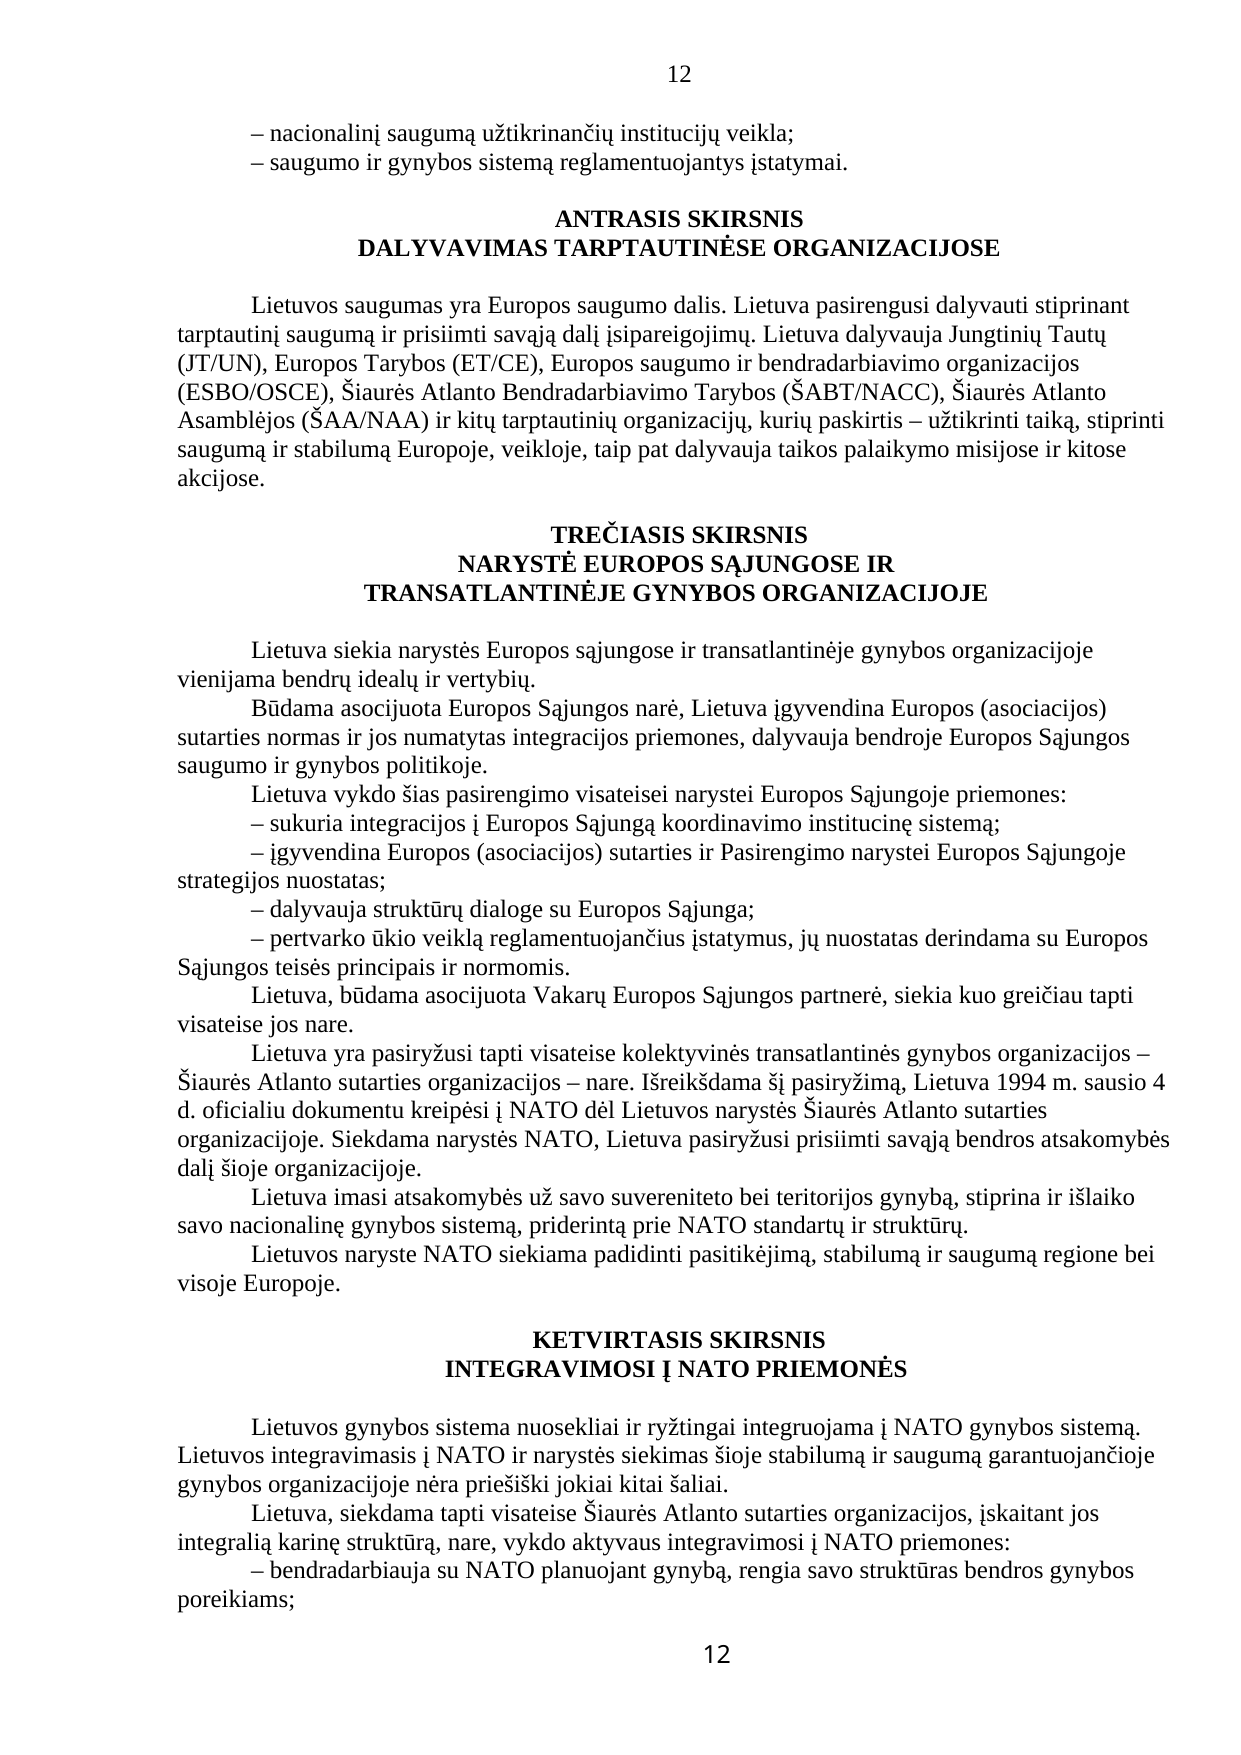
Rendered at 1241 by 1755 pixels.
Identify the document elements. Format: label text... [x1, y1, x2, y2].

text INTEGRAVIMOSI Į NATO PRIEMONĖS [177, 1354, 1181, 1383]
text Būdama asocijuota Europos Sąjungos narė, Lietuva įgyvendina Europos (asociacijos) sutarties normas ir jos numatytas integracijos priemones, dalyvauja bendroje Europos Sąjungos saugumo ir gynybos politikoje. [177, 693, 1181, 779]
text – saugumo ir gynybos sistemą reglamentuojantys įstatymai. [177, 147, 1181, 176]
text – įgyvendina Europos (asociacijos) sutarties ir Pasirengimo narystei Europos Sąjungoje strategijos nuostatas; [177, 837, 1181, 894]
text AntrasIS skirsnis [177, 204, 1181, 233]
text – nacionalinį saugumą užtikrinančių institucijų veikla; [177, 118, 1181, 147]
text Ketvirtasis skirsnis [177, 1326, 1181, 1354]
text – dalyvauja struktūrų dialoge su Europos Sąjunga; [177, 894, 1181, 923]
text TrečiasIS skirsnis [177, 521, 1181, 549]
text – sukuria integracijos į Europos Sąjungą koordinavimo institucinę sistemą; [177, 808, 1181, 837]
text Lietuvos gynybos sistema nuosekliai ir ryžtingai integruojama į NATO gynybos sistemą. Lietuvos integravimasis į NATO ir narystės siekimas šioje stabilumą ir saugumą garantuojančioje gynybos organizacijoje nėra priešiški jokiai kitai šaliai. [177, 1412, 1181, 1498]
text Lietuvos saugumas yra Europos saugumo dalis. Lietuva pasirengusi dalyvauti stiprinant tarptautinį saugumą ir prisiimti savąją dalį įsipareigojimų. Lietuva dalyvauja Jungtinių Tautų (JT/UN), Europos Tarybos (ET/CE), Europos saugumo ir bendradarbiavimo organizacijos (ESBO/OSCE), Šiaurės Atlanto Bendradarbiavimo Tarybos (ŠABT/NACC), Šiaurės Atlanto Asamblėjos (ŠAA/NAA) ir kitų tarptautinių organizacijų, kurių paskirtis – užtikrinti taiką, stiprinti saugumą ir stabilumą Europoje, veikloje, taip pat dalyvauja taikos palaikymo misijose ir kitose akcijose. [177, 291, 1181, 492]
text Lietuva siekia narystės Europos sąjungose ir transatlantinėje gynybos organizacijoje vienijama bendrų idealų ir vertybių. [177, 636, 1181, 693]
text Lietuva, siekdama tapti visateise Šiaurės Atlanto sutarties organizacijos, įskaitant jos integralią karinę struktūrą, nare, vykdo aktyvaus integravimosi į NATO priemones: [177, 1498, 1181, 1556]
text Lietuva yra pasiryžusi tapti visateise kolektyvinės transatlantinės gynybos organizacijos – Šiaurės Atlanto sutarties organizacijos – nare. Išreikšdama šį pasiryžimą, Lietuva 1994 m. sausio 4 d. oficialiu dokumentu kreipėsi į NATO dėl Lietuvos narystės Šiaurės Atlanto sutarties organizacijoje. Siekdama narystės NATO, Lietuva pasiryžusi prisiimti savąją bendros atsakomybės dalį šioje organizacijoje. [177, 1038, 1181, 1182]
text – bendradarbiauja su NATO planuojant gynybą, rengia savo struktūras bendros gynybos poreikiams; [177, 1556, 1181, 1613]
text Lietuva imasi atsakomybės už savo suvereniteto bei teritorijos gynybą, stiprina ir išlaiko savo nacionalinę gynybos sistemą, priderintą prie NATO standartų ir struktūrų. [177, 1182, 1181, 1239]
text TRANSATLANTINĖJE GYNYBOS ORGANIZACIJOJE [177, 578, 1181, 607]
text Lietuva vykdo šias pasirengimo visateisei narystei Europos Sąjungoje priemones: [177, 779, 1181, 808]
text Lietuva, būdama asocijuota Vakarų Europos Sąjungos partnerė, siekia kuo greičiau tapti visateise jos nare. [177, 981, 1181, 1038]
text NARYSTĖ EUROPOS SĄJUNGOSE IR [177, 549, 1181, 578]
text – pertvarko ūkio veiklą reglamentuojančius įstatymus, jų nuostatas derindama su Europos Sąjungos teisės principais ir normomis. [177, 923, 1181, 981]
text Lietuvos naryste NATO siekiama padidinti pasitikėjimą, stabilumą ir saugumą regione bei visoje Europoje. [177, 1239, 1181, 1297]
text DALYVAVIMAS TARPTAUTINĖSE ORGANIZACIJOSE [177, 233, 1181, 262]
